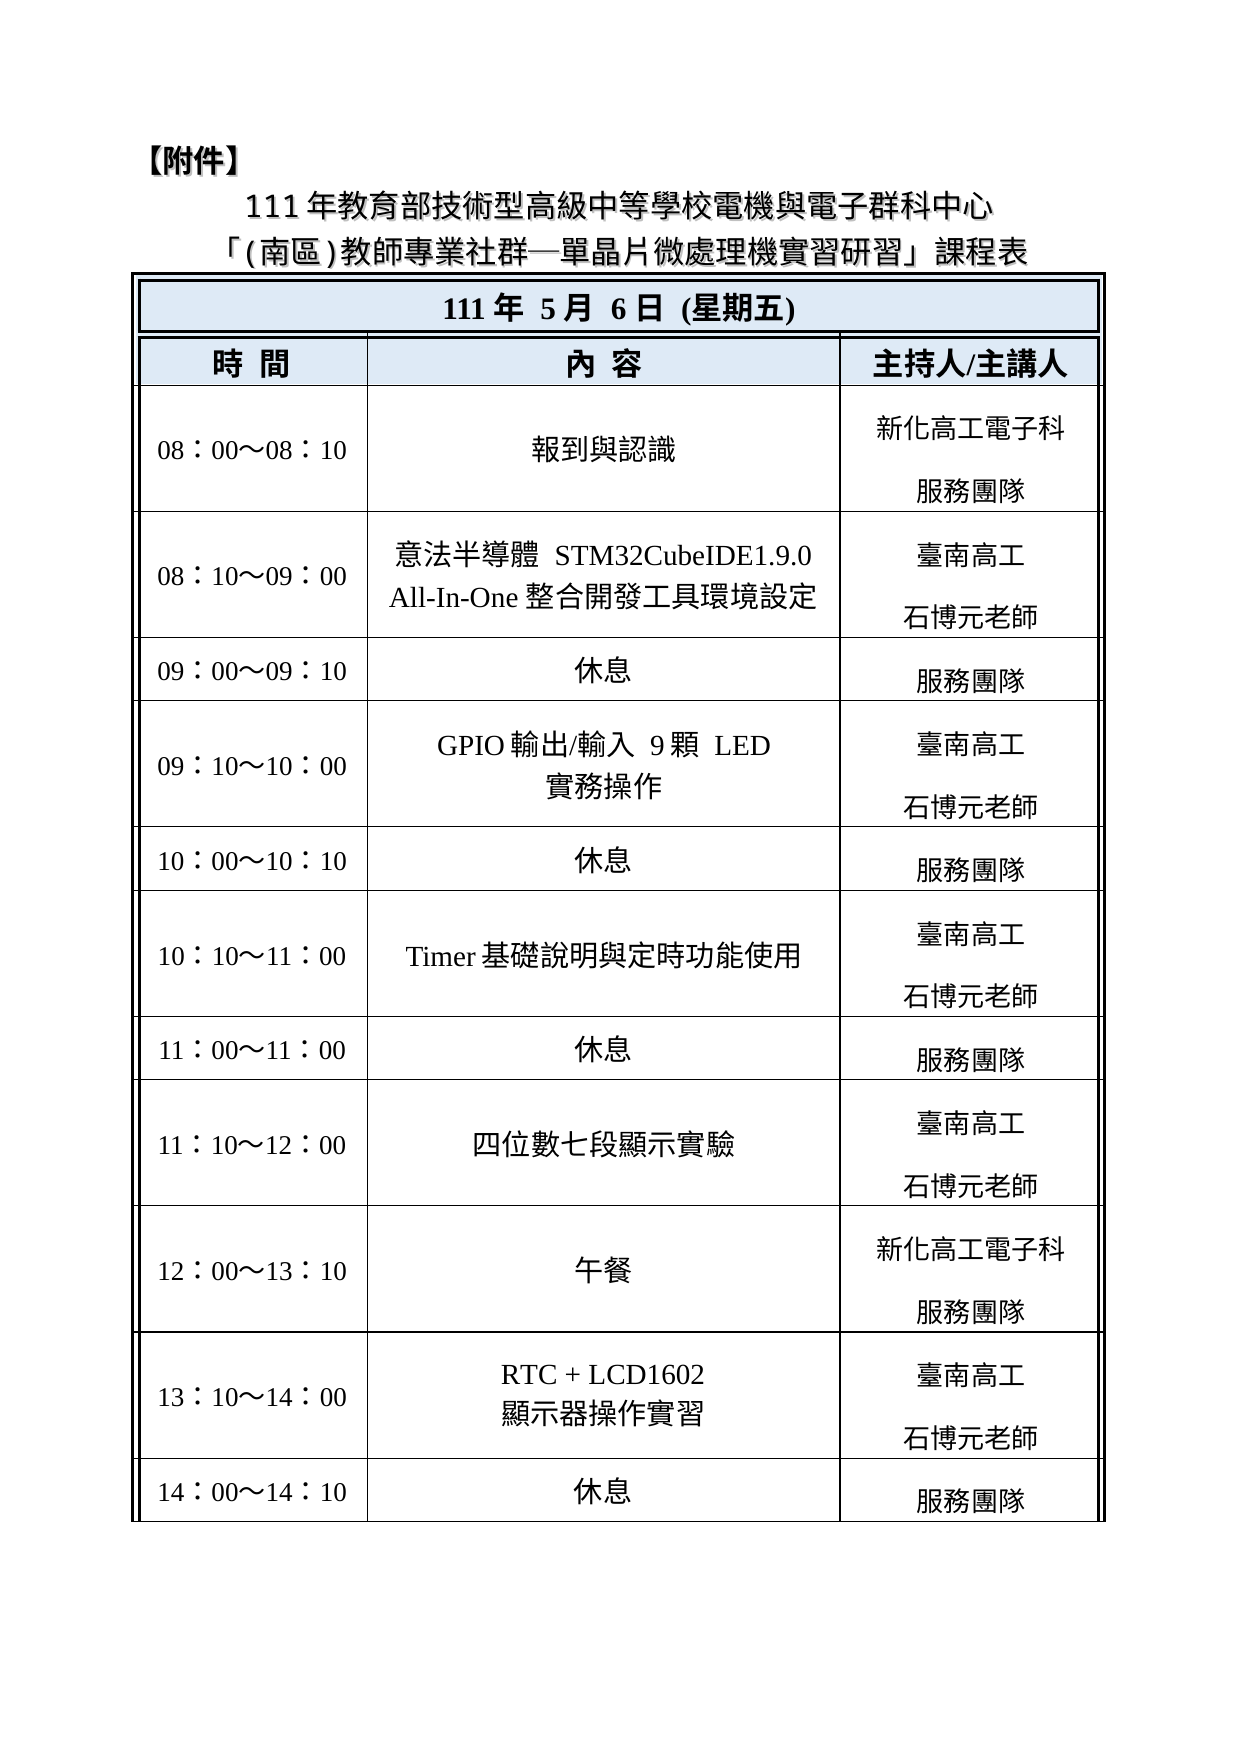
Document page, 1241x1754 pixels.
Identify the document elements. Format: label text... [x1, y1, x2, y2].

table_cell GPIO輸出/輸入 9顆 LED 實務操作 [368, 701, 839, 826]
table_cell 臺南高工 石博元老師 [841, 891, 1097, 1016]
table_cell 13：10～14：00 [141, 1333, 367, 1457]
table_cell 08：10～09：00 [141, 512, 367, 637]
table_cell 四位數七段顯示實驗 [368, 1080, 839, 1205]
table_cell 09：00～09：10 [141, 638, 367, 700]
table_cell 11：00～11：00 [141, 1017, 367, 1079]
table_cell 主持人/主講人 [841, 330, 1102, 384]
table_cell Timer基礎說明與定時功能使用 [368, 891, 839, 1016]
table_cell 意法半導體 STM32CubeIDE1.9.0 All-In-One 整合開發工具環境設定 [368, 512, 839, 637]
table_cell 時 間 [136, 330, 367, 384]
table_cell 臺南高工 石博元老師 [841, 1080, 1097, 1205]
table_cell 休息 [368, 638, 839, 700]
table_cell 服務團隊 [841, 1017, 1097, 1079]
table_cell 午餐 [368, 1206, 839, 1331]
table_cell 休息 [368, 1459, 839, 1521]
table_cell RTC + LCD1602 顯示器操作實習 [368, 1333, 839, 1457]
table_cell 休息 [368, 1017, 839, 1079]
table_cell 臺南高工 石博元老師 [841, 512, 1097, 637]
table_cell 休息 [368, 827, 839, 890]
table_cell 報到與認識 [368, 386, 839, 511]
table_cell 新化高工電子科 服務團隊 [841, 1206, 1097, 1331]
table_cell 08：00～08：10 [141, 386, 367, 511]
table_cell 12：00～13：10 [141, 1206, 367, 1331]
subtitle 【附件】 [131, 136, 1106, 181]
text 111年教育部技術型高級中等學校電機與電子群科中心 [131, 181, 1106, 227]
table_cell 服務團隊 [841, 1459, 1097, 1521]
table_cell 臺南高工 石博元老師 [841, 1333, 1097, 1457]
table_cell 服務團隊 [841, 638, 1097, 700]
table_cell 09：10～10：00 [141, 701, 367, 826]
table_cell 11：10～12：00 [141, 1080, 367, 1205]
table_cell 14：00～14：10 [141, 1459, 367, 1521]
table_cell 新化高工電子科 服務團隊 [841, 386, 1097, 511]
table_cell 服務團隊 [841, 827, 1097, 890]
table_cell 臺南高工 石博元老師 [841, 701, 1097, 826]
table_cell 內 容 [368, 339, 839, 384]
table_cell 10：00～10：10 [141, 827, 367, 890]
table_header 111 年 5 月 6 日 (星期五) [136, 275, 1102, 330]
text 「(南區)教師專業社群─單晶片微處理機實習研習」課程表 [131, 227, 1106, 272]
table_cell 10：10～11：00 [141, 891, 367, 1016]
